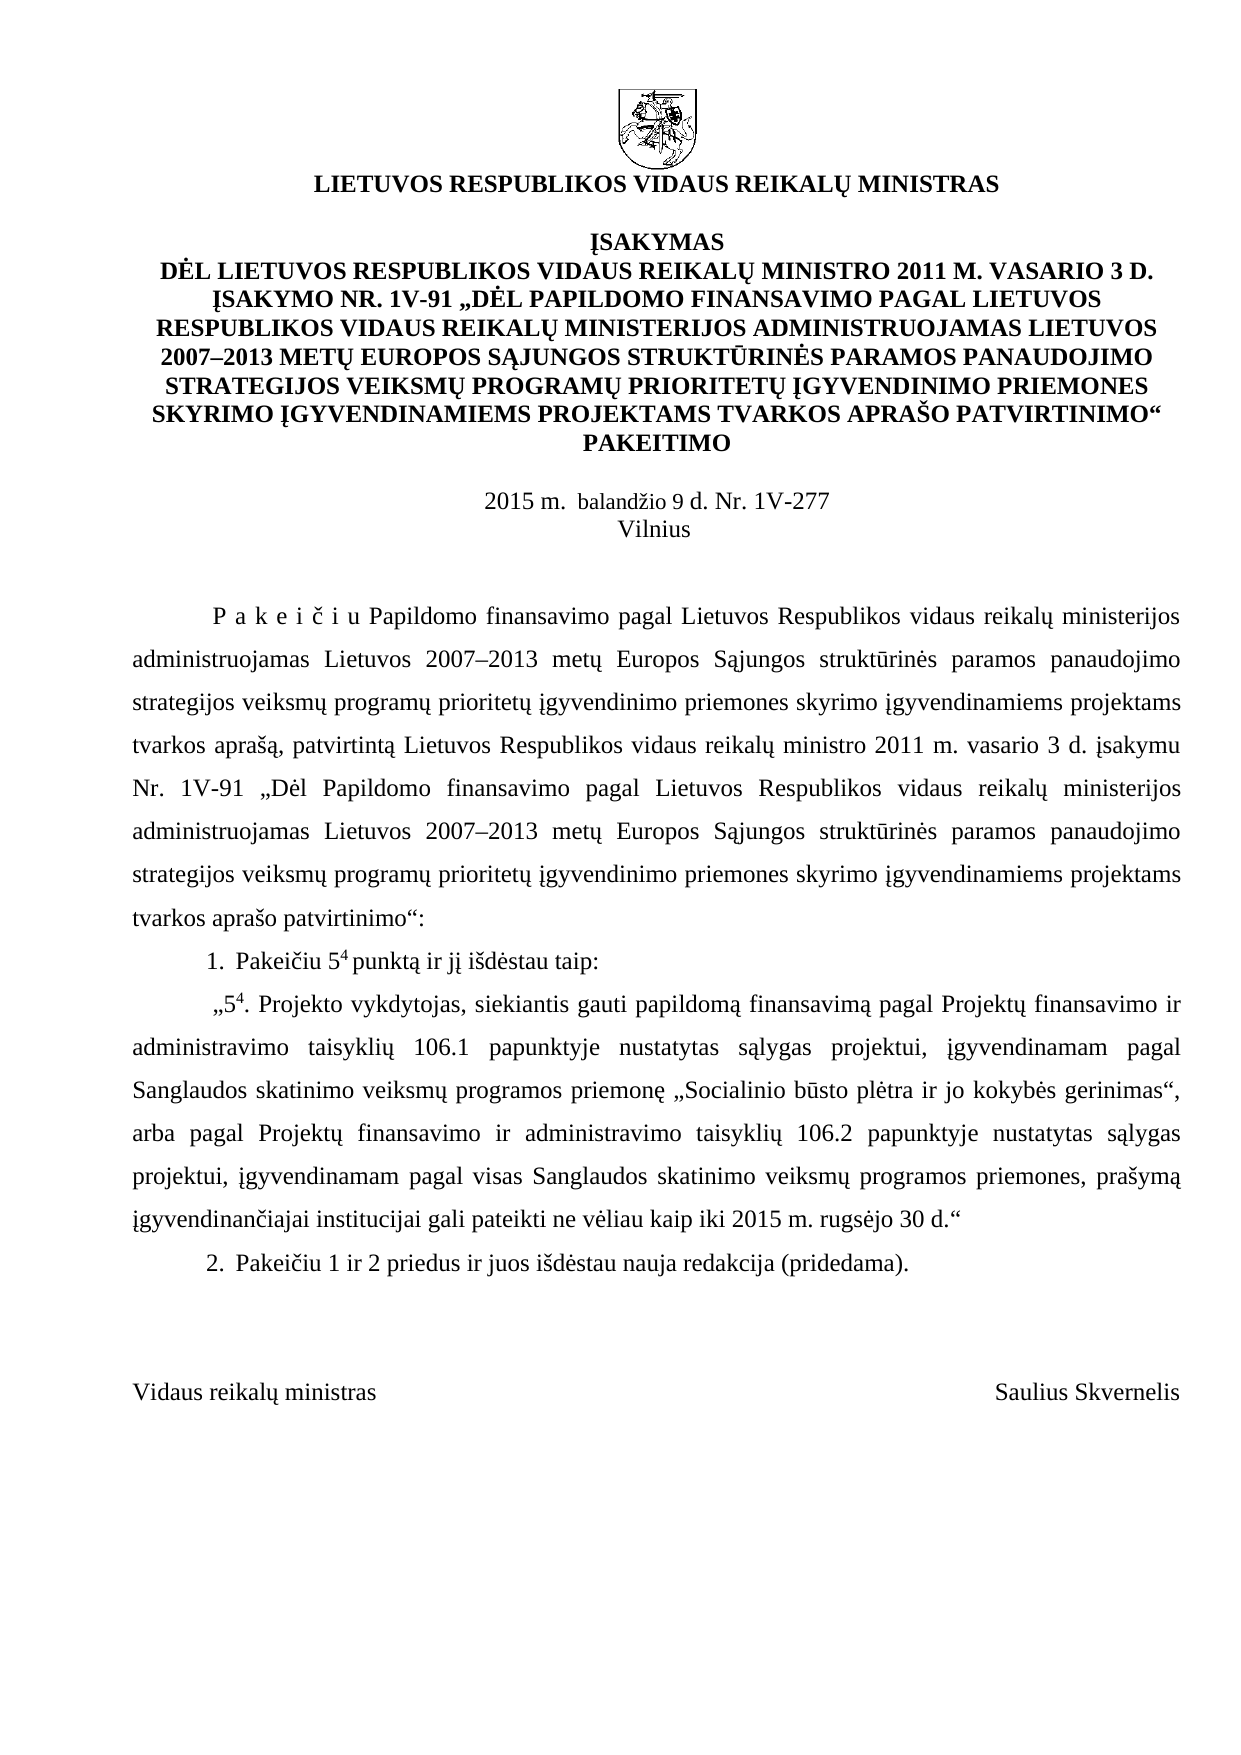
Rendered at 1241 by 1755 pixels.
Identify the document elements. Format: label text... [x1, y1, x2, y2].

text „54. Projekto vykdytojas, siekiantis gauti papildomą finansavimą pagal Projektų finansavimo ir administravimo taisyklių 106.1 papunktyje nustatytas sąlygas projektui, įgyvendinamam pagal Sanglaudos skatinimo veiksmų programos priemonę „Socialinio būsto plėtra ir jo kokybės gerinimas“, arba pagal Projektų finansavimo ir administravimo taisyklių 106.2 papunktyje nustatytas sąlygas projektui, įgyvendinamam pagal visas Sanglaudos skatinimo veiksmų programos priemones, prašymą įgyvendinančiajai institucijai gali pateikti ne vėliau kaip iki 2015 m. rugsėjo 30 d.“ [132, 989, 1182, 1233]
text 2015 m. balandžio 9 d. Nr. 1V-277 [132, 486, 1182, 514]
text P a k e i č i u Papildomo finansavimo pagal Lietuvos Respublikos vidaus reikalų ministerijos administruojamas Lietuvos 2007–2013 metų Europos Sąjungos struktūrinės paramos panaudojimo strategijos veiksmų programų prioritetų įgyvendinimo priemones skyrimo įgyvendinamiems projektams tvarkos aprašą, patvirtintą Lietuvos Respublikos vidaus reikalų ministro 2011 m. vasario 3 d. įsakymu Nr. 1V-91 „Dėl Papildomo finansavimo pagal Lietuvos Respublikos vidaus reikalų ministerijos administruojamas Lietuvos 2007–2013 metų Europos Sąjungos struktūrinės paramos panaudojimo strategijos veiksmų programų prioritetų įgyvendinimo priemones skyrimo įgyvendinamiems projektams tvarkos aprašo patvirtinimo“: [132, 601, 1182, 931]
text DĖL LIETUVOS RESPUBLIKOS VIDAUS REIKALŲ MINISTRO 2011 M. VASARIO 3 D. ĮSAKYMO NR. 1V-91 „DĖL PAPILDOMO FINANSAVIMO PAGAL LIETUVOS RESPUBLIKOS VIDAUS REIKALŲ MINISTERIJOS ADMINISTRUOJAMAS LIETUVOS 2007–2013 METŲ EUROPOS SĄJUNGOS STRUKTŪRINĖS PARAMOS PANAUDOJIMO STRATEGIJOS VEIKSMŲ PROGRAMŲ PRIORITETŲ ĮGYVENDINIMO PRIEMONES SKYRIMO ĮGYVENDINAMIEMS PROJEKTAMS TVARKOS APRAŠO PATVIRTINIMO“ PAKEITIMO [132, 256, 1182, 457]
text Vidaus reikalų ministras Saulius Skvernelis [132, 1377, 1182, 1406]
text LIETUVOS RESPUBLIKOS VIDAUS REIKALŲ MINISTRAS [132, 169, 1182, 198]
text 1. Pakeičiu 54 punktą ir jį išdėstau taip: [202, 946, 1182, 974]
text Vilnius [132, 514, 1182, 543]
text 2. Pakeičiu 1 ir 2 priedus ir juos išdėstau nauja redakcija (pridedama). [202, 1248, 1182, 1276]
text ĮSAKYMAS [132, 227, 1182, 256]
